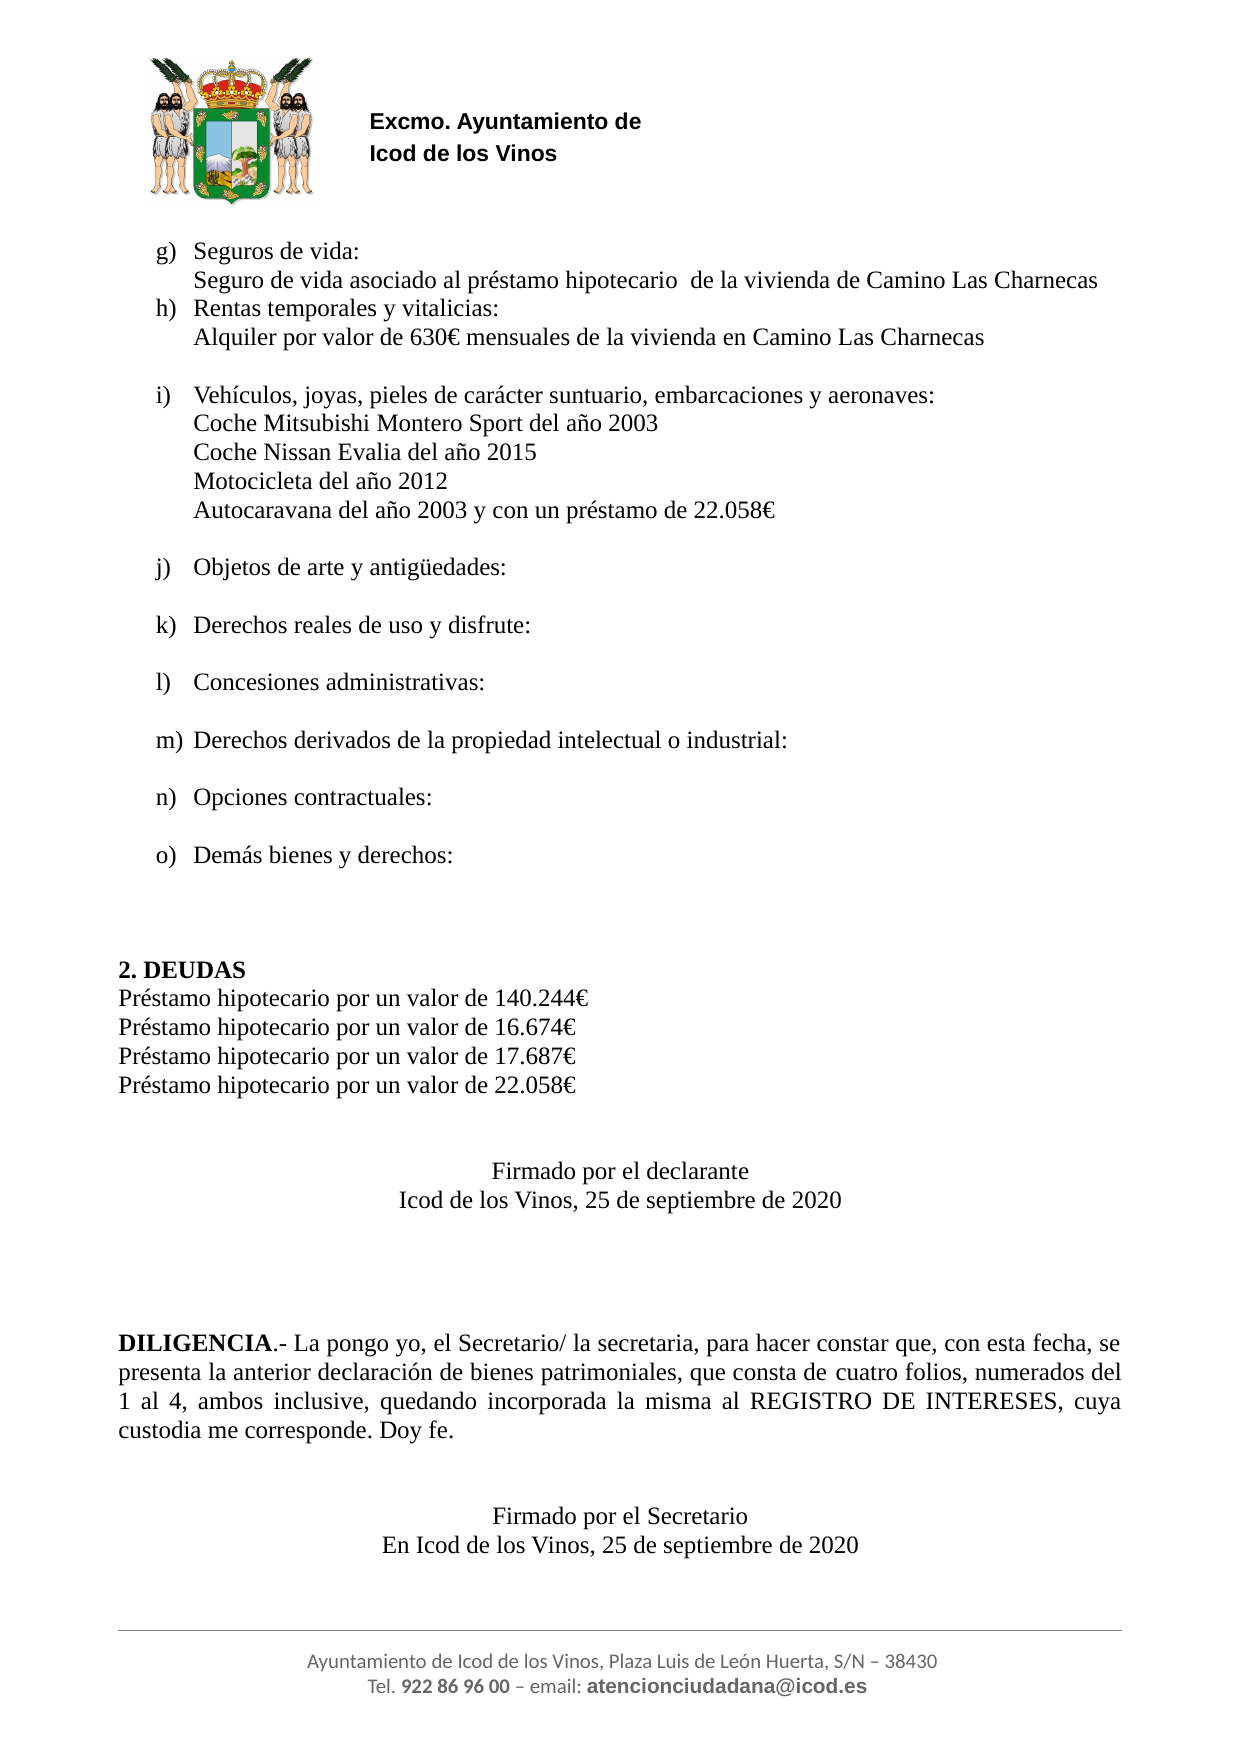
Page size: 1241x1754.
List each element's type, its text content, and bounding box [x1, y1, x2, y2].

list Demás bienes y derechos: [156, 840, 1122, 868]
text Préstamo hipotecario por un valor de 17.687€ [118, 1041, 1122, 1070]
picture [149, 56, 316, 207]
text Préstamo hipotecario por un valor de 140.244€ [118, 983, 1122, 1012]
list Rentas temporales y vitalicias: [156, 293, 1122, 322]
text Préstamo hipotecario por un valor de 16.674€ [118, 1012, 1122, 1041]
list Coche Nissan Evalia del año 2015 [156, 437, 1122, 466]
list Motocicleta del año 2012 [156, 466, 1122, 495]
list Opciones contractuales: [156, 782, 1122, 811]
list Concesiones administrativas: [156, 667, 1122, 696]
list Autocaravana del año 2003 y con un préstamo de 22.058€ [156, 495, 1122, 523]
list Objetos de arte y antigüedades: [156, 552, 1122, 581]
list Alquiler por valor de 630€ mensuales de la vivienda en Camino Las Charnecas [156, 322, 1122, 351]
list Seguro de vida asociado al préstamo hipotecario de la vivienda de Camino Las Charnecas [156, 265, 1122, 293]
list Vehículos, joyas, pieles de carácter suntuario, embarcaciones y aeronaves: [156, 380, 1122, 408]
text Icod de los Vinos, 25 de septiembre de 2020 [118, 1185, 1122, 1213]
text En Icod de los Vinos, 25 de septiembre de 2020 [118, 1530, 1122, 1558]
list Coche Mitsubishi Montero Sport del año 2003 [156, 408, 1122, 437]
list Derechos reales de uso y disfrute: [156, 610, 1122, 638]
text Préstamo hipotecario por un valor de 22.058€ [118, 1070, 1122, 1098]
text DILIGENCIA.- La pongo yo, el Secretario/ la secretaria, para hacer constar que, con esta fecha, se presenta la anterior declaración de bienes patrimoniales, que consta de cuatro folios, numerados del 1 al 4, ambos inclusive, quedando incorporada la misma al REGISTRO DE INTERESES, cuya custodia me corresponde. Doy fe. [118, 1328, 1122, 1443]
list Derechos derivados de la propiedad intelectual o industrial: [156, 725, 1122, 753]
text Firmado por el Secretario [118, 1501, 1122, 1530]
list Seguros de vida: [156, 236, 1122, 265]
text Firmado por el declarante [118, 1156, 1122, 1185]
text 2. DEUDAS [118, 955, 1122, 983]
